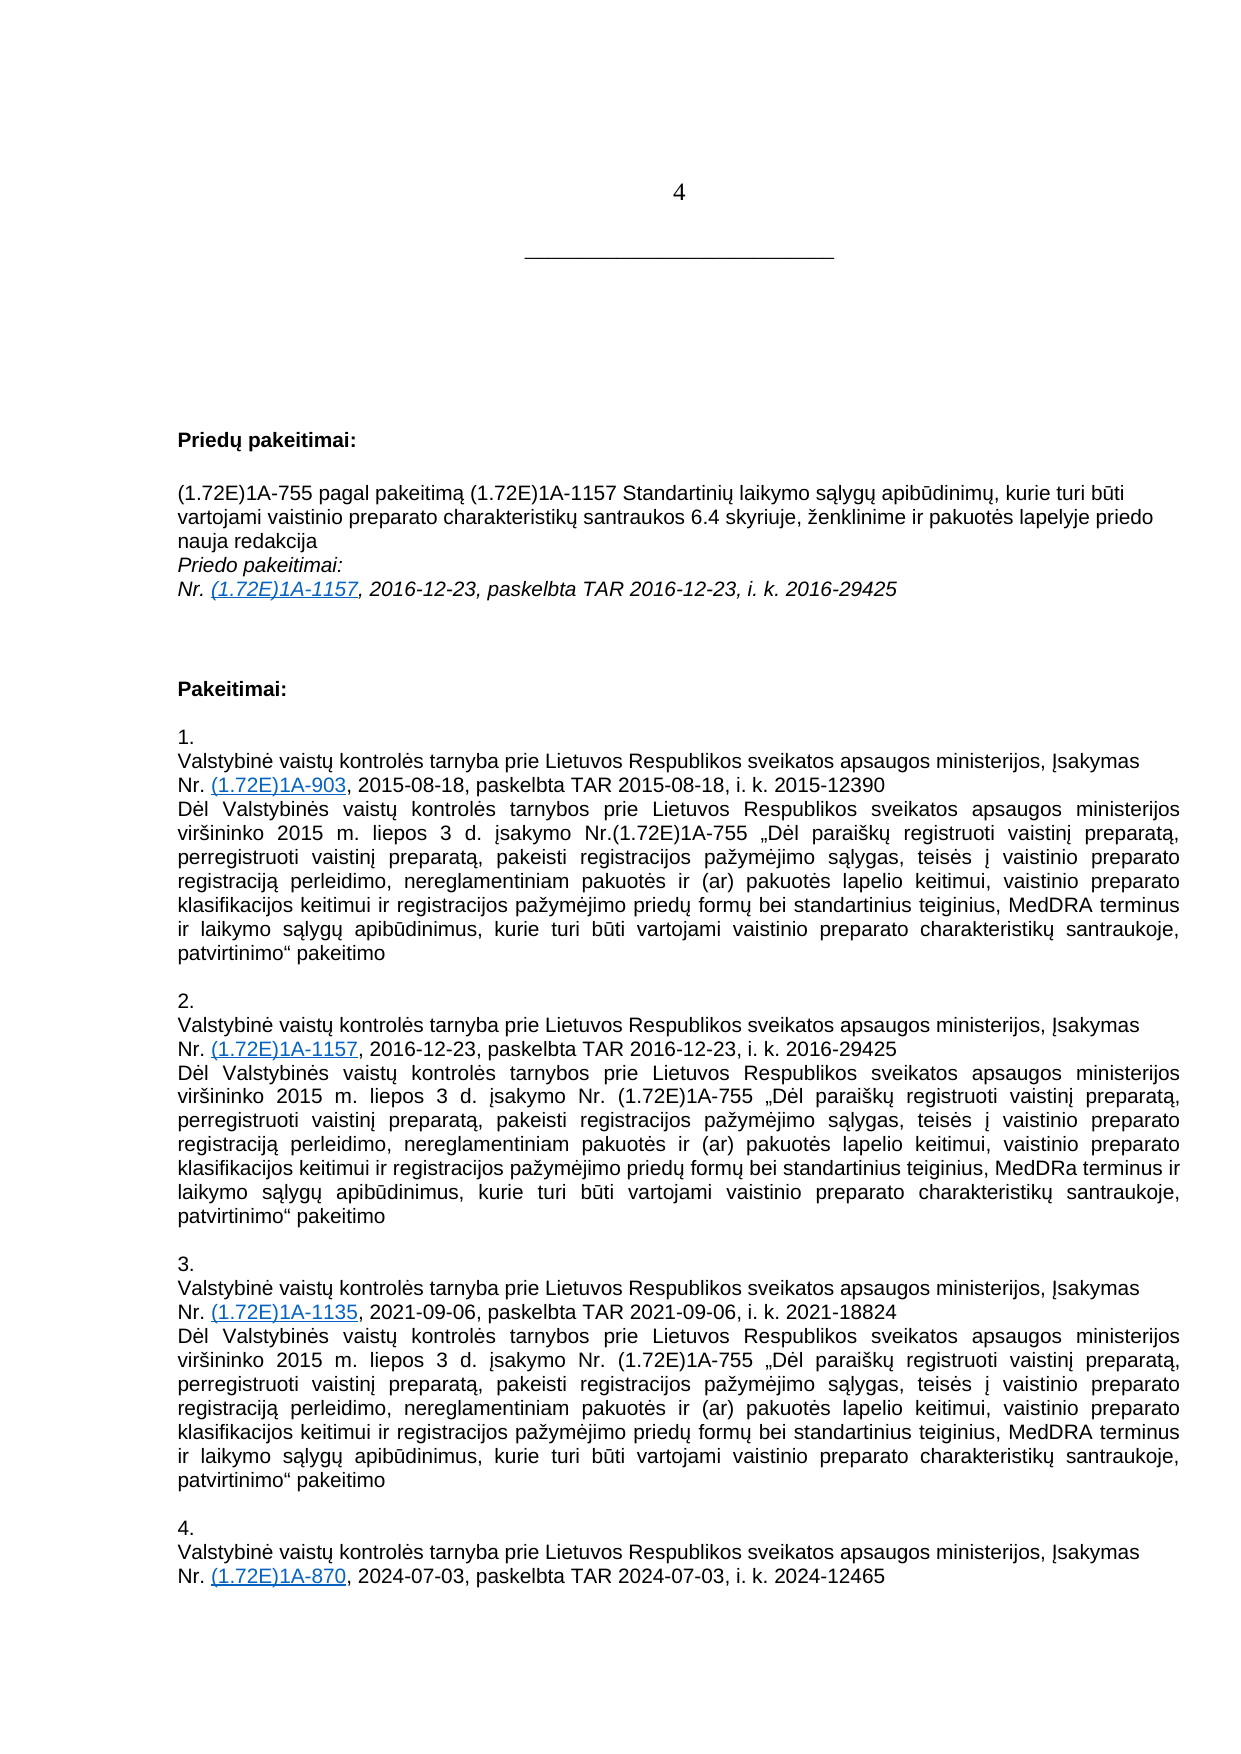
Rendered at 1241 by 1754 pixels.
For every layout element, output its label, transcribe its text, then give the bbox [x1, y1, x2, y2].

text Dėl Valstybinės vaistų kontrolės tarnybos prie Lietuvos Respublikos sveikatos apsaugos ministerijos viršininko 2015 m. liepos 3 d. įsakymo Nr. (1.72E)1A-755 „Dėl paraiškų registruoti vaistinį preparatą, perregistruoti vaistinį preparatą, pakeisti registracijos pažymėjimo sąlygas, teisės į vaistinio preparato registraciją perleidimo, nereglamentiniam pakuotės ir (ar) pakuotės lapelio keitimui, vaistinio preparato klasifikacijos keitimui ir registracijos pažymėjimo priedų formų bei standartinius teiginius, MedDRa terminus ir laikymo sąlygų apibūdinimus, kurie turi būti vartojami vaistinio preparato charakteristikų santraukoje, patvirtinimo“ pakeitimo [177, 1060, 1181, 1228]
text 3. [177, 1252, 1181, 1276]
text Valstybinė vaistų kontrolės tarnyba prie Lietuvos Respublikos sveikatos apsaugos ministerijos, Įsakymas [177, 749, 1181, 773]
text 4. [177, 1516, 1181, 1539]
text Nr. (1.72E)1A-1157, 2016-12-23, paskelbta TAR 2016-12-23, i. k. 2016-29425 [177, 1036, 1181, 1060]
text Nr. (1.72E)1A-1135, 2021-09-06, paskelbta TAR 2021-09-06, i. k. 2021-18824 [177, 1300, 1181, 1324]
text Nr. (1.72E)1A-903, 2015-08-18, paskelbta TAR 2015-08-18, i. k. 2015-12390 [177, 773, 1181, 797]
text Pakeitimai: [177, 677, 1181, 701]
text Valstybinė vaistų kontrolės tarnyba prie Lietuvos Respublikos sveikatos apsaugos ministerijos, Įsakymas [177, 1539, 1181, 1563]
text 1. [177, 725, 1181, 749]
text Dėl Valstybinės vaistų kontrolės tarnybos prie Lietuvos Respublikos sveikatos apsaugos ministerijos viršininko 2015 m. liepos 3 d. įsakymo Nr. (1.72E)1A-755 „Dėl paraiškų registruoti vaistinį preparatą, perregistruoti vaistinį preparatą, pakeisti registracijos pažymėjimo sąlygas, teisės į vaistinio preparato registraciją perleidimo, nereglamentiniam pakuotės ir (ar) pakuotės lapelio keitimui, vaistinio preparato klasifikacijos keitimui ir registracijos pažymėjimo priedų formų bei standartinius teiginius, MedDRA terminus ir laikymo sąlygų apibūdinimus, kurie turi būti vartojami vaistinio preparato charakteristikų santraukoje, patvirtinimo“ pakeitimo [177, 1324, 1181, 1492]
text (1.72E)1A-755 pagal pakeitimą (1.72E)1A-1157 Standartinių laikymo sąlygų apibūdinimų, kurie turi būti vartojami vaistinio preparato charakteristikų santraukos 6.4 skyriuje, ženklinime ir pakuotės lapelyje priedo nauja redakcija [177, 481, 1181, 552]
text Valstybinė vaistų kontrolės tarnyba prie Lietuvos Respublikos sveikatos apsaugos ministerijos, Įsakymas [177, 1012, 1181, 1036]
text Nr. (1.72E)1A-1157, 2016-12-23, paskelbta TAR 2016-12-23, i. k. 2016-29425 [177, 576, 1181, 600]
text Valstybinė vaistų kontrolės tarnyba prie Lietuvos Respublikos sveikatos apsaugos ministerijos, Įsakymas [177, 1276, 1181, 1300]
text Priedų pakeitimai: [177, 428, 1181, 452]
text ___________________________ [177, 235, 1181, 261]
text Priedo pakeitimai: [177, 552, 1181, 576]
text 2. [177, 988, 1181, 1012]
text Dėl Valstybinės vaistų kontrolės tarnybos prie Lietuvos Respublikos sveikatos apsaugos ministerijos viršininko 2015 m. liepos 3 d. įsakymo Nr.(1.72E)1A-755 „Dėl paraiškų registruoti vaistinį preparatą, perregistruoti vaistinį preparatą, pakeisti registracijos pažymėjimo sąlygas, teisės į vaistinio preparato registraciją perleidimo, nereglamentiniam pakuotės ir (ar) pakuotės lapelio keitimui, vaistinio preparato klasifikacijos keitimui ir registracijos pažymėjimo priedų formų bei standartinius teiginius, MedDRA terminus ir laikymo sąlygų apibūdinimus, kurie turi būti vartojami vaistinio preparato charakteristikų santraukoje, patvirtinimo“ pakeitimo [177, 797, 1181, 964]
text Nr. (1.72E)1A-870, 2024-07-03, paskelbta TAR 2024-07-03, i. k. 2024-12465 [177, 1563, 1181, 1587]
